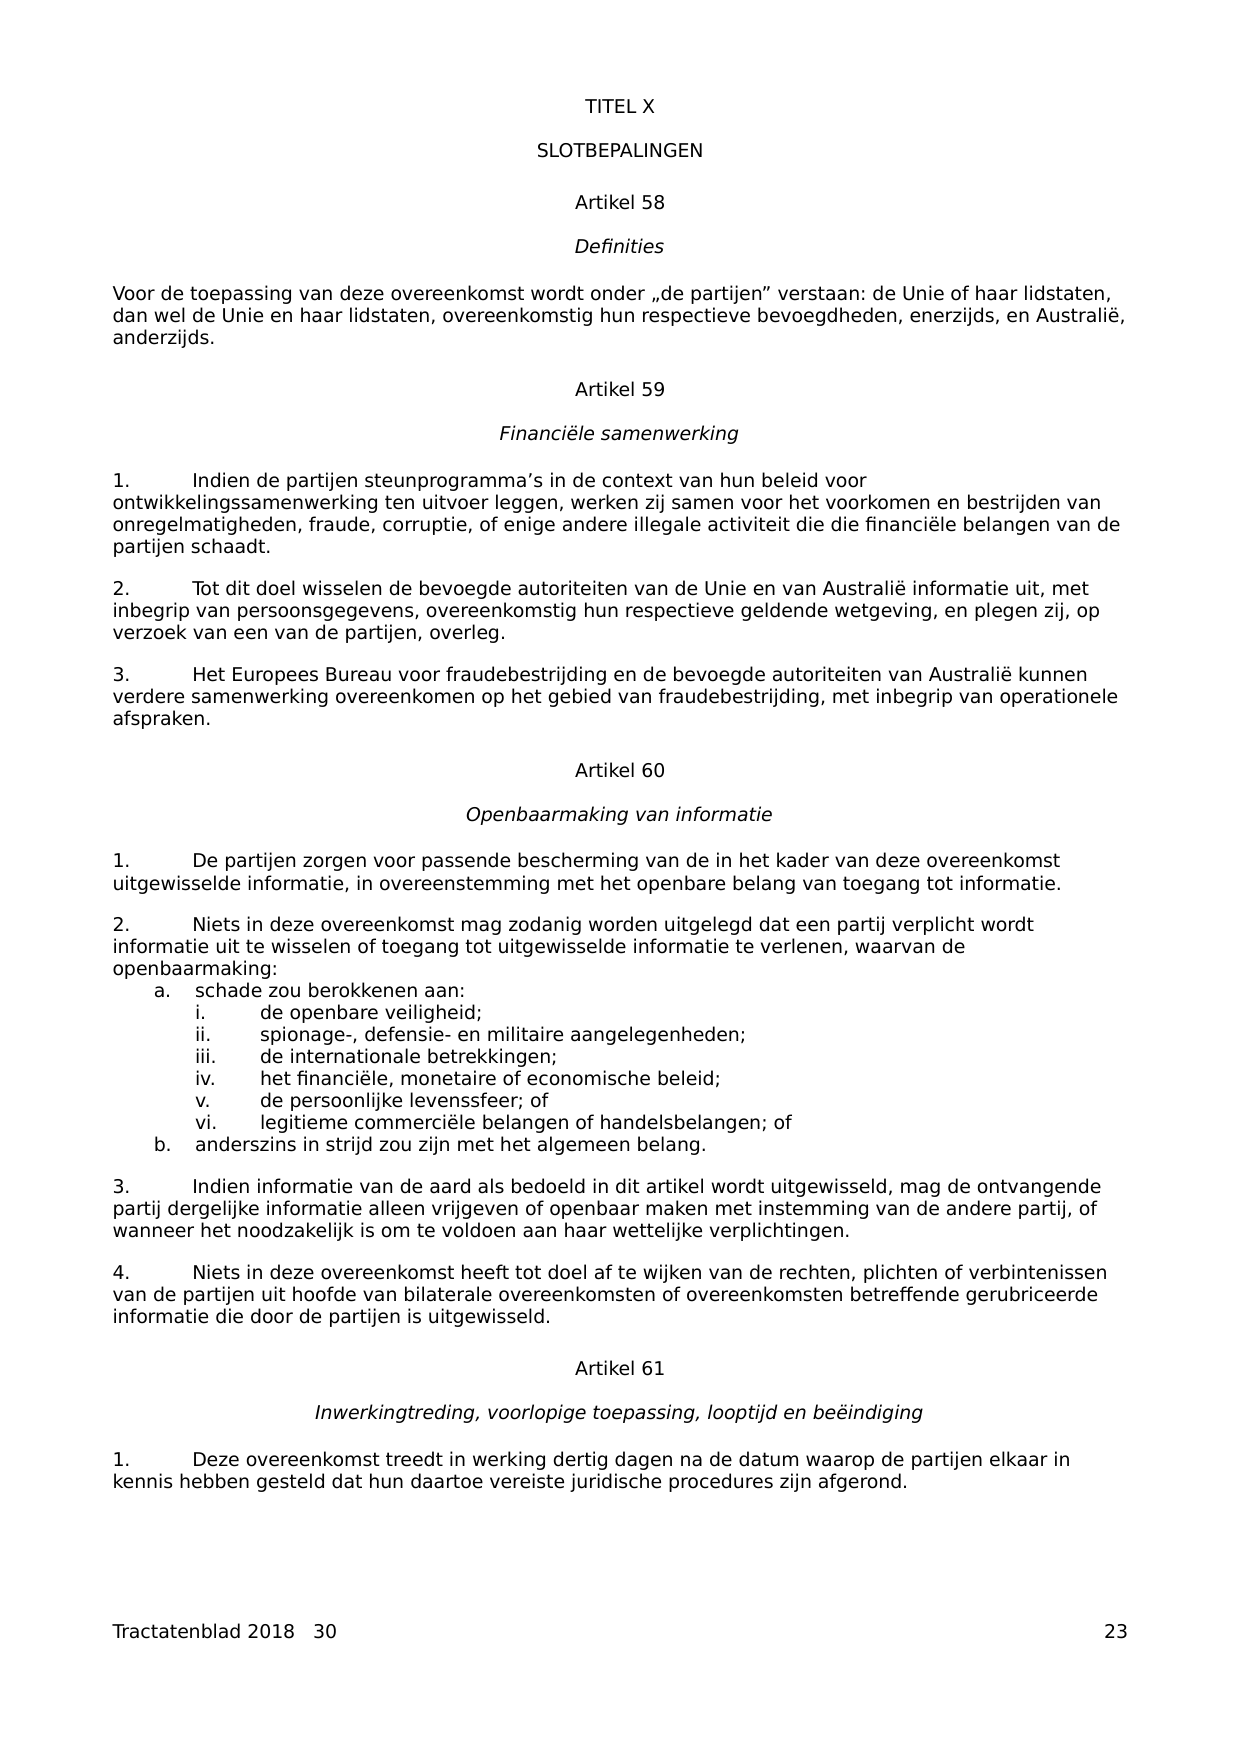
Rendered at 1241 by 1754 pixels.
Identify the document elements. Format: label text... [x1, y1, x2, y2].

text 1. Indien de partijen steunprogramma’s in de context van hun beleid voor ontwikkelingssamenwerking ten uitvoer leggen, werken zij samen voor het voorkomen en bestrijden van onregelmatigheden, fraude, corruptie, of enige andere illegale activiteit die die financiële belangen van de partijen schaadt. [112, 470, 1128, 558]
text i. de openbare veiligheid; [195, 1002, 1128, 1024]
text 2. Niets in deze overeenkomst mag zodanig worden uitgelegd dat een partij verplicht wordt informatie uit te wisselen of toegang tot uitgewisselde informatie te verlenen, waarvan de openbaarmaking: [112, 914, 1128, 980]
text 2. Tot dit doel wisselen de bevoegde autoriteiten van de Unie en van Australië informatie uit, met inbegrip van persoonsgegevens, overeenkomstig hun respectieve geldende wetgeving, en plegen zij, op verzoek van een van de partijen, overleg. [112, 578, 1128, 643]
text vi. legitieme commerciële belangen of handelsbelangen; of [195, 1112, 1128, 1134]
subtitle Artikel 60 Openbaarmaking van informatie [112, 759, 1128, 825]
text v. de persoonlijke levenssfeer; of [195, 1090, 1128, 1112]
text 3. Indien informatie van de aard als bedoeld in dit artikel wordt uitgewisseld, mag de ontvangende partij dergelijke informatie alleen vrijgeven of openbaar maken met instemming van de andere partij, of wanneer het noodzakelijk is om te voldoen aan haar wettelijke verplichtingen. [112, 1176, 1128, 1242]
subtitle Artikel 61 Inwerkingtreding, voorlopige toepassing, looptijd en beëindiging [112, 1358, 1128, 1424]
text iv. het financiële, monetaire of economische beleid; [195, 1068, 1128, 1090]
text b. anderszins in strijd zou zijn met het algemeen belang. [153, 1134, 1128, 1156]
subtitle Artikel 59 Financiële samenwerking [112, 379, 1128, 445]
text 4. Niets in deze overeenkomst heeft tot doel af te wijken van de rechten, plichten of verbintenissen van de partijen uit hoofde van bilaterale overeenkomsten of overeenkomsten betreffende gerubriceerde informatie die door de partijen is uitgewisseld. [112, 1262, 1128, 1328]
subtitle TITEL X SLOTBEPALINGEN [112, 96, 1128, 162]
text a. schade zou berokkenen aan: [153, 980, 1128, 1002]
text 1. De partijen zorgen voor passende bescherming van de in het kader van deze overeenkomst uitgewisselde informatie, in overeenstemming met het openbare belang van toegang tot informatie. [112, 850, 1128, 894]
text 1. Deze overeenkomst treedt in werking dertig dagen na de datum waarop de partijen elkaar in kennis hebben gesteld dat hun daartoe vereiste juridische procedures zijn afgerond. [112, 1449, 1128, 1493]
text Voor de toepassing van deze overeenkomst wordt onder „de partijen” verstaan: de Unie of haar lidstaten, dan wel de Unie en haar lidstaten, overeenkomstig hun respectieve bevoegdheden, enerzijds, en Australië, anderzijds. [112, 283, 1128, 349]
text iii. de internationale betrekkingen; [195, 1046, 1128, 1068]
text 3. Het Europees Bureau voor fraudebestrijding en de bevoegde autoriteiten van Australië kunnen verdere samenwerking overeenkomen op het gebied van fraudebestrijding, met inbegrip van operationele afspraken. [112, 663, 1128, 729]
text ii. spionage-, defensie- en militaire aangelegenheden; [195, 1024, 1128, 1046]
subtitle Artikel 58 Definities [112, 192, 1128, 258]
